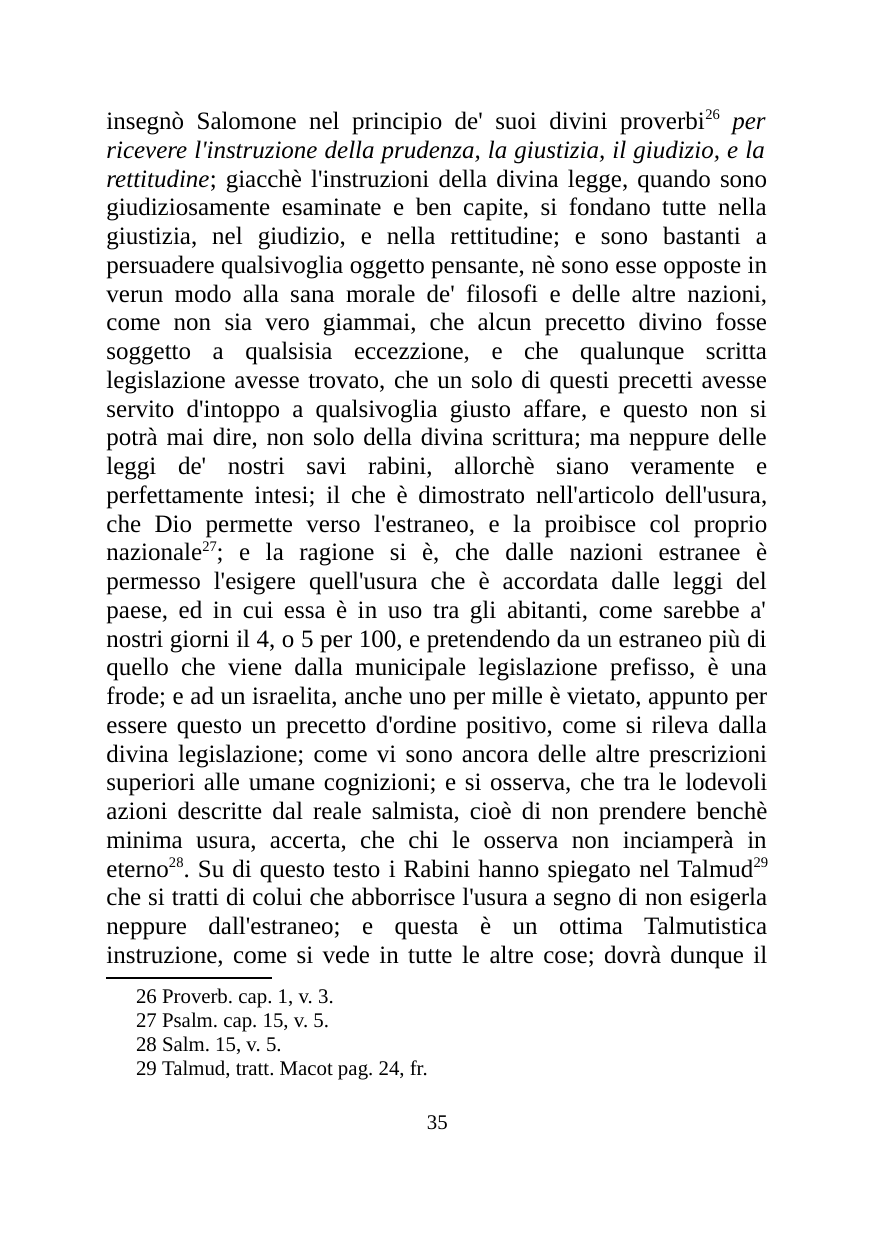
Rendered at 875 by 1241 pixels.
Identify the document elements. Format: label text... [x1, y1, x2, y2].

text Talmud, tratt. Macot pag. 24, fr. [106, 1056, 768, 1080]
text Salm. 15, v. 5. [106, 1032, 768, 1056]
text insegnò Salomone nel principio de' suoi divini proverbi per ricevere l'instruzione della prudenza, la giustizia, il giudizio, e la rettitudine; giacchè l'instruzioni della divina legge, quando sono giudiziosamente esaminate e ben capite, si fondano tutte nella giustizia, nel giudizio, e nella rettitudine; e sono bastanti a persuadere qualsivoglia oggetto pensante, nè sono esse opposte in verun modo alla sana morale de' filosofi e delle altre nazioni, come non sia vero giammai, che alcun precetto divino fosse soggetto a qualsisia eccezzione, e che qualunque scritta legislazione avesse trovato, che un solo di questi precetti avesse servito d'intoppo a qualsivoglia giusto affare, e questo non si potrà mai dire, non solo della divina scrittura; ma neppure delle leggi de' nostri savi rabini, allorchè siano veramente e perfettamente intesi; il che è dimostrato nell'articolo dell'usura, che Dio permette verso l'estraneo, e la proibisce col proprio nazionale; e la ragione si è, che dalle nazioni estranee è permesso l'esigere quell'usura che è accordata dalle leggi del paese, ed in cui essa è in uso tra gli abitanti, come sarebbe a' nostri giorni il 4, o 5 per 100, e pretendendo da un estraneo più di quello che viene dalla municipale legislazione prefisso, è una frode; e ad un israelita, anche uno per mille è vietato, appunto per essere questo un precetto d'ordine positivo, come si rileva dalla divina legislazione; come vi sono ancora delle altre prescrizioni superiori alle umane cognizioni; e si osserva, che tra le lodevoli azioni descritte dal reale salmista, cioè di non prendere benchè minima usura, accerta, che chi le osserva non inciamperà in eterno. Su di questo testo i Rabini hanno spiegato nel Talmud che si tratti di colui che abborrisce l'usura a segno di non esigerla neppure dall'estraneo; e questa è un ottima Talmutistica instruzione, come si vede in tutte le altre cose; dovrà dunque il [106, 106, 768, 969]
text Proverb. cap. 1, v. 3. [106, 984, 768, 1008]
text Psalm. cap. 15, v. 5. [106, 1008, 768, 1032]
